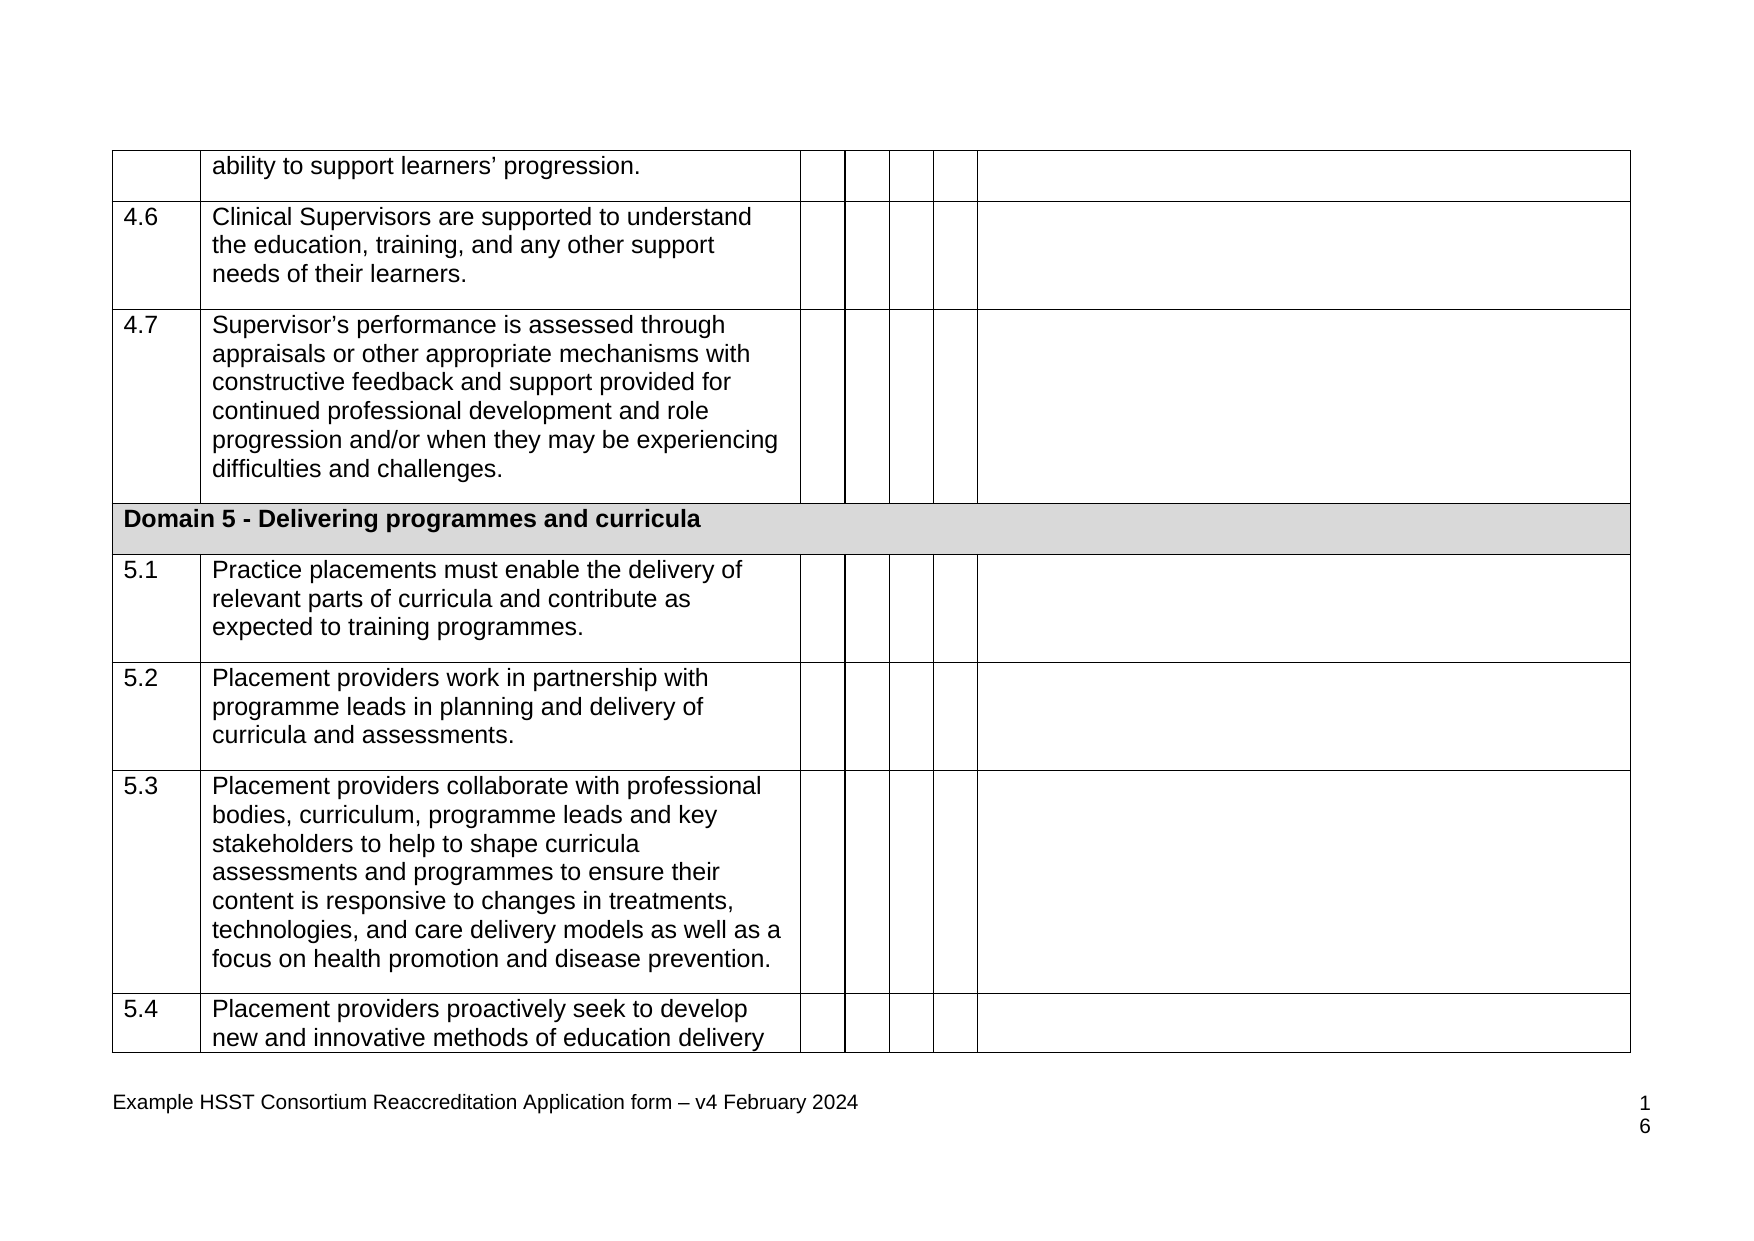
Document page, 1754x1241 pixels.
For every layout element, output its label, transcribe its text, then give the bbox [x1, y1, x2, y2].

table_cell 5.3 [113, 771, 200, 993]
table_cell Practice placements must enable the delivery of relevant parts of curricula and contribute as expected to training programmes. [201, 555, 800, 662]
table_cell [846, 555, 889, 662]
table_cell [978, 202, 1630, 309]
table_cell 4.6 [113, 202, 200, 309]
table_cell Clinical Supervisors are supported to understand the education, training, and any other support needs of their learners. [201, 202, 800, 309]
table_cell [846, 663, 889, 770]
table_cell [801, 151, 844, 201]
table_cell [890, 151, 933, 201]
table_cell Domain 5 - Delivering programmes and curricula [113, 504, 1630, 554]
table_cell ability to support learners’ progression. [201, 151, 800, 201]
table_cell [801, 994, 844, 1052]
table_cell [978, 771, 1630, 993]
table_cell [113, 151, 200, 201]
table_cell [890, 994, 933, 1052]
table_cell [890, 771, 933, 993]
table_cell [978, 555, 1630, 662]
table_cell [934, 555, 977, 662]
table_cell [801, 663, 844, 770]
table_cell Placement providers proactively seek to develop new and innovative methods of education delivery [201, 994, 800, 1052]
table_cell [846, 994, 889, 1052]
table_cell [978, 310, 1630, 503]
table_cell [801, 310, 844, 503]
table_cell [890, 663, 933, 770]
table_cell 5.4 [113, 994, 200, 1052]
table_cell [890, 202, 933, 309]
table_cell [801, 202, 844, 309]
table_cell Placement providers work in partnership with programme leads in planning and delivery of curricula and assessments. [201, 663, 800, 770]
table_cell [934, 151, 977, 201]
table_cell [934, 771, 977, 993]
table_cell [846, 310, 889, 503]
table_cell [978, 663, 1630, 770]
table_cell [934, 310, 977, 503]
table_cell [934, 663, 977, 770]
table_cell Placement providers collaborate with professional bodies, curriculum, programme leads and key stakeholders to help to shape curricula assessments and programmes to ensure their content is responsive to changes in treatments, technologies, and care delivery models as well as a focus on health promotion and disease prevention. [201, 771, 800, 993]
table_cell [846, 771, 889, 993]
table_cell [801, 555, 844, 662]
table_cell 5.2 [113, 663, 200, 770]
table_cell 5.1 [113, 555, 200, 662]
table_cell [890, 310, 933, 503]
table_cell [934, 202, 977, 309]
table_cell [846, 202, 889, 309]
table_cell [846, 151, 889, 201]
table_cell [801, 771, 844, 993]
table_cell [978, 994, 1630, 1052]
table_cell [890, 555, 933, 662]
table_cell [978, 151, 1630, 201]
table_cell Supervisor’s performance is assessed through appraisals or other appropriate mechanisms with constructive feedback and support provided for continued professional development and role progression and/or when they may be experiencing difficulties and challenges. [201, 310, 800, 503]
table_cell [934, 994, 977, 1052]
table_cell 4.7 [113, 310, 200, 503]
